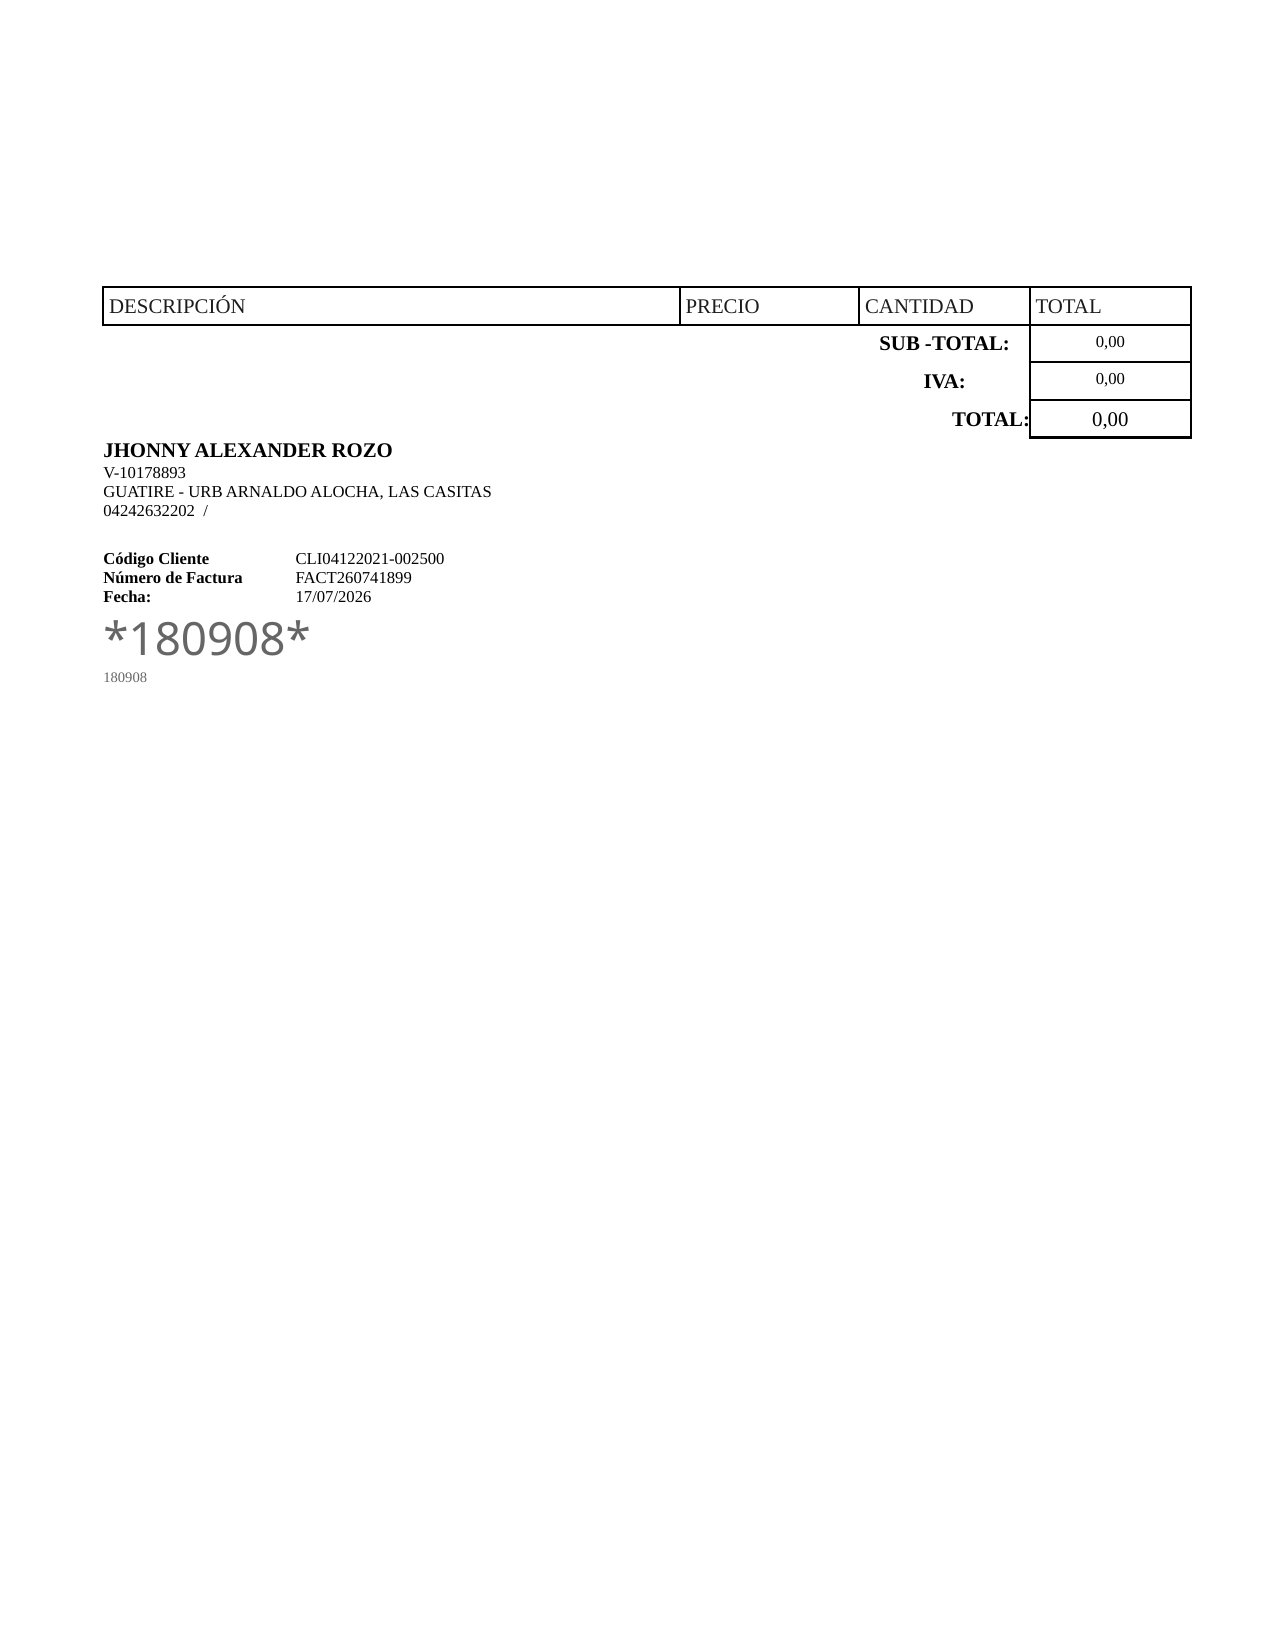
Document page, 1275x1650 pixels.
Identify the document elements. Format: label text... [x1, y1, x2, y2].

table_cell Número de Factura [103, 568, 295, 587]
table_cell 0,00 [1031, 326, 1190, 361]
table_cell TOTAL: [859, 399, 1029, 436]
table_header DESCRIPCIÓN [104, 288, 679, 323]
table_cell 0,00 [1031, 363, 1190, 399]
text *180908* [103, 606, 1137, 669]
table_cell FACT260741899 [295, 568, 517, 587]
table_cell IVA: [859, 361, 1029, 399]
table_header CANTIDAD [860, 288, 1029, 323]
table_header TOTAL [1031, 288, 1190, 323]
table_cell V-10178893 [103, 463, 858, 482]
table_cell 17/07/2026 [295, 587, 517, 606]
table_header JHONNY ALEXANDER ROZO [103, 439, 858, 462]
table_cell SUB -TOTAL: [859, 326, 1029, 361]
table_cell 0,00 [1031, 401, 1190, 436]
table_header PRECIO [681, 288, 858, 323]
table_cell 04242632202 / [103, 501, 858, 520]
table_cell Fecha: [103, 587, 295, 606]
table_cell [103, 326, 859, 436]
table_header CLI04122021-002500 [295, 549, 517, 568]
text 180908 [103, 669, 1137, 685]
table_cell GUATIRE - URB ARNALDO ALOCHA, LAS CASITAS [103, 482, 858, 501]
table_header Código Cliente [103, 549, 295, 568]
